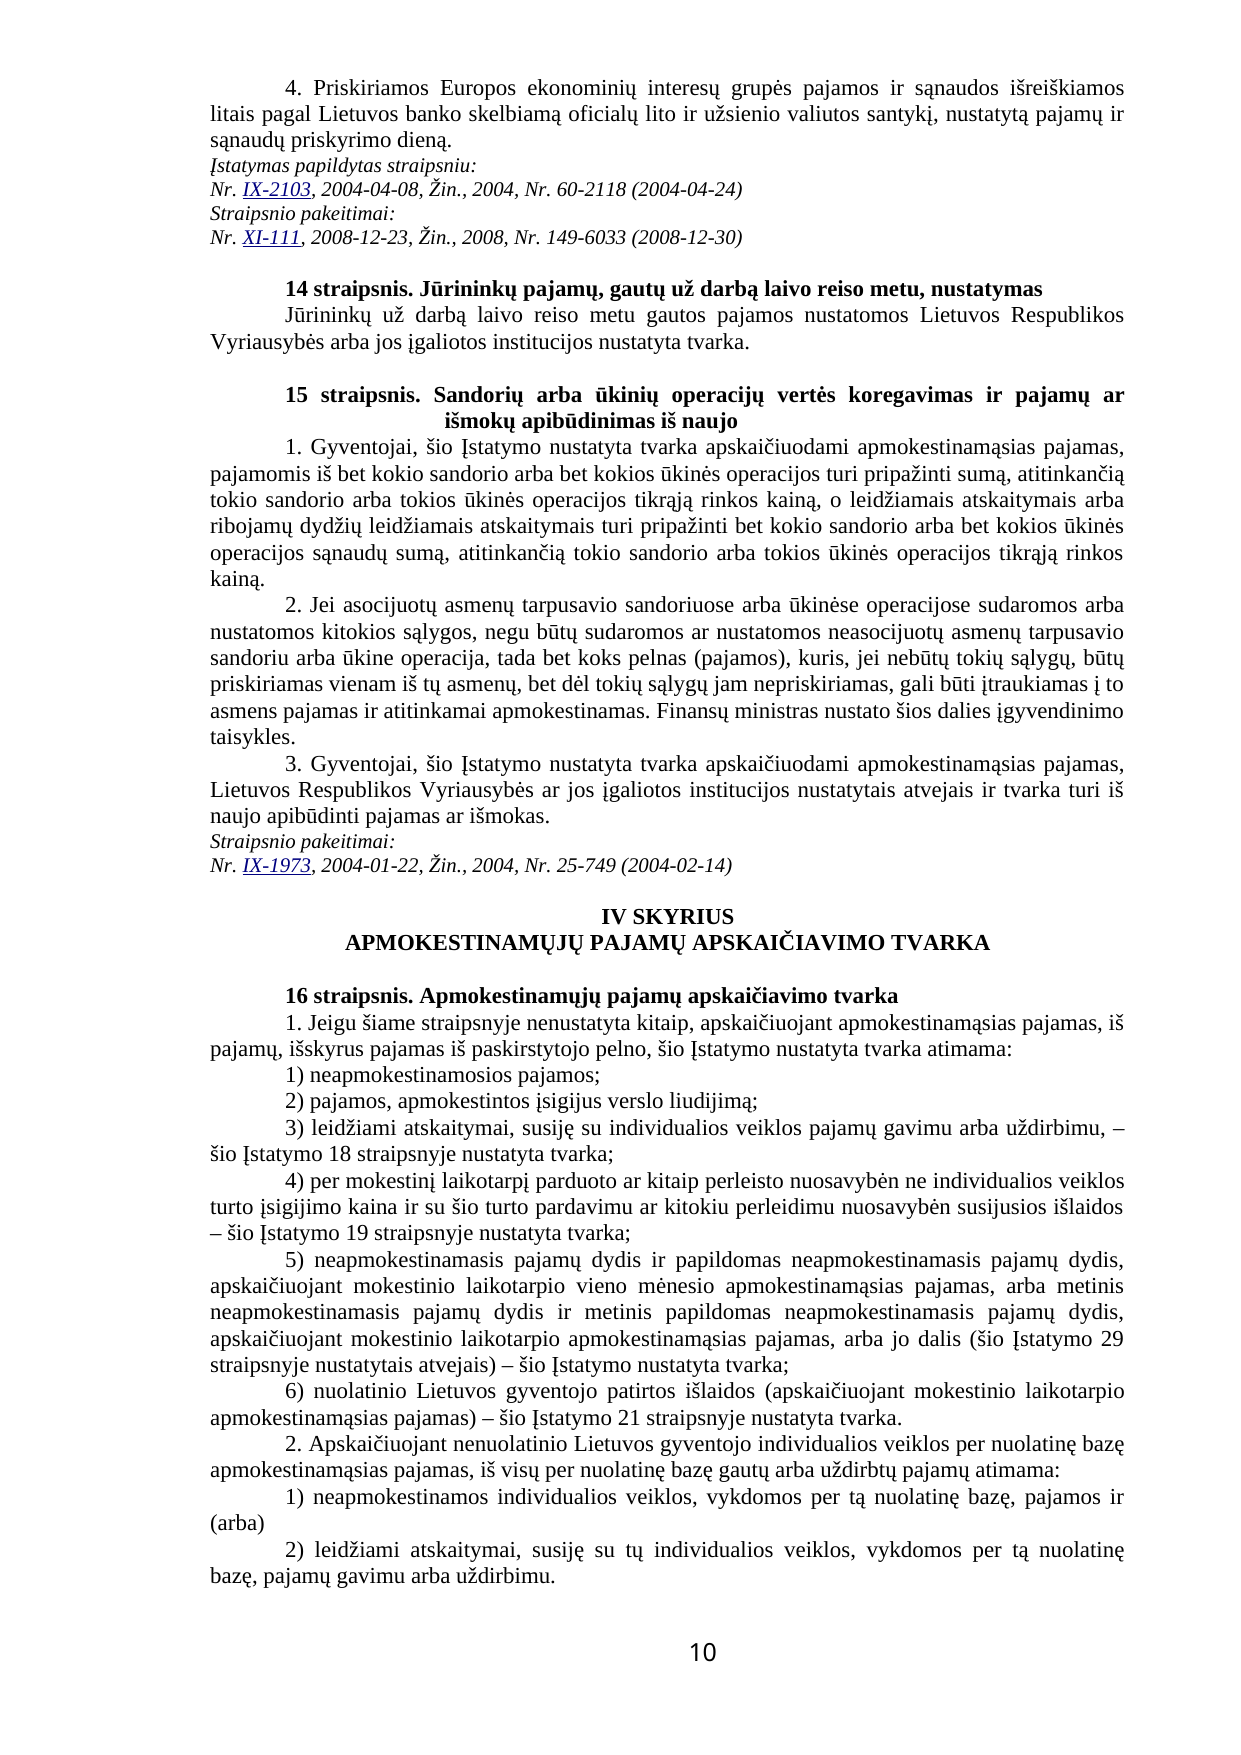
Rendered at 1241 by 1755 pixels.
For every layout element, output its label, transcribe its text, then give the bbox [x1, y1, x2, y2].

text Nr. IX-2103, 2004-04-08, Žin., 2004, Nr. 60-2118 (2004-04-24) [210, 177, 1126, 201]
text 16 straipsnis. Apmokestinamųjų pajamų apskaičiavimo tvarka [210, 982, 1126, 1008]
text 3. Gyventojai, šio Įstatymo nustatyta tvarka apskaičiuodami apmokestinamąsias pajamas, Lietuvos Respublikos Vyriausybės ar jos įgaliotos institucijos nustatytais atvejais ir tvarka turi iš naujo apibūdinti pajamas ar išmokas. [210, 749, 1126, 829]
text 5) neapmokestinamasis pajamų dydis ir papildomas neapmokestinamasis pajamų dydis, apskaičiuojant mokestinio laikotarpio vieno mėnesio apmokestinamąsias pajamas, arba metinis neapmokestinamasis pajamų dydis ir metinis papildomas neapmokestinamasis pajamų dydis, apskaičiuojant mokestinio laikotarpio apmokestinamąsias pajamas, arba jo dalis (šio Įstatymo 29 straipsnyje nustatytais atvejais) – šio Įstatymo nustatyta tvarka; [210, 1246, 1126, 1377]
text 14 straipsnis. Jūrininkų pajamų, gautų už darbą laivo reiso metu, nustatymas [210, 275, 1126, 302]
text 1. Jeigu šiame straipsnyje nenustatyta kitaip, apskaičiuojant apmokestinamąsias pajamas, iš pajamų, išskyrus pajamas iš paskirstytojo pelno, šio Įstatymo nustatyta tvarka atimama: [210, 1008, 1126, 1061]
text 4) per mokestinį laikotarpį parduoto ar kitaip perleisto nuosavybėn ne individualios veiklos turto įsigijimo kaina ir su šio turto pardavimu ar kitokiu perleidimu nuosavybėn susijusios išlaidos – šio Įstatymo 19 straipsnyje nustatyta tvarka; [210, 1167, 1126, 1246]
text Nr. IX-1973, 2004-01-22, Žin., 2004, Nr. 25-749 (2004-02-14) [210, 853, 1126, 877]
text 3) leidžiami atskaitymai, susiję su individualios veiklos pajamų gavimu arba uždirbimu, – šio Įstatymo 18 straipsnyje nustatyta tvarka; [210, 1114, 1126, 1167]
text 1) neapmokestinamosios pajamos; [210, 1061, 1126, 1088]
text 2) pajamos, apmokestintos įsigijus verslo liudijimą; [210, 1088, 1126, 1114]
text 2. Apskaičiuojant nenuolatinio Lietuvos gyventojo individualios veiklos per nuolatinę bazę apmokestinamąsias pajamas, iš visų per nuolatinę bazę gautų arba uždirbtų pajamų atimama: [210, 1430, 1126, 1483]
text 1) neapmokestinamos individualios veiklos, vykdomos per tą nuolatinę bazę, pajamos ir (arba) [210, 1483, 1126, 1536]
text 2) leidžiami atskaitymai, susiję su tų individualios veiklos, vykdomos per tą nuolatinę bazę, pajamų gavimu arba uždirbimu. [210, 1536, 1126, 1588]
text Nr. XI-111, 2008-12-23, Žin., 2008, Nr. 149-6033 (2008-12-30) [210, 225, 1126, 249]
text Straipsnio pakeitimai: [210, 829, 1126, 853]
subtitle IV SKYRIUS [210, 903, 1126, 929]
text Straipsnio pakeitimai: [210, 201, 1126, 225]
text APMOKESTINAMŲJŲ PAJAMŲ APSKAIČIAVIMO TVARKA [210, 929, 1126, 956]
text Įstatymas papildytas straipsniu: [210, 153, 1126, 177]
text 15 straipsnis. Sandorių arba ūkinių operacijų vertės koregavimas ir pajamų ar išmokų apibūdinimas iš naujo [285, 381, 1126, 433]
text 4. Priskiriamos Europos ekonominių interesų grupės pajamos ir sąnaudos išreiškiamos litais pagal Lietuvos banko skelbiamą oficialų lito ir užsienio valiutos santykį, nustatytą pajamų ir sąnaudų priskyrimo dieną. [210, 73, 1126, 153]
text 6) nuolatinio Lietuvos gyventojo patirtos išlaidos (apskaičiuojant mokestinio laikotarpio apmokestinamąsias pajamas) – šio Įstatymo 21 straipsnyje nustatyta tvarka. [210, 1377, 1126, 1430]
text Jūrininkų už darbą laivo reiso metu gautos pajamos nustatomos Lietuvos Respublikos Vyriausybės arba jos įgaliotos institucijos nustatyta tvarka. [210, 302, 1126, 354]
text 2. Jei asocijuotų asmenų tarpusavio sandoriuose arba ūkinėse operacijose sudaromos arba nustatomos kitokios sąlygos, negu būtų sudaromos ar nustatomos neasocijuotų asmenų tarpusavio sandoriu arba ūkine operacija, tada bet koks pelnas (pajamos), kuris, jei nebūtų tokių sąlygų, būtų priskiriamas vienam iš tų asmenų, bet dėl tokių sąlygų jam nepriskiriamas, gali būti įtraukiamas į to asmens pajamas ir atitinkamai apmokestinamas. Finansų ministras nustato šios dalies įgyvendinimo taisykles. [210, 591, 1126, 749]
text 1. Gyventojai, šio Įstatymo nustatyta tvarka apskaičiuodami apmokestinamąsias pajamas, pajamomis iš bet kokio sandorio arba bet kokios ūkinės operacijos turi pripažinti sumą, atitinkančią tokio sandorio arba tokios ūkinės operacijos tikrąją rinkos kainą, o leidžiamais atskaitymais arba ribojamų dydžių leidžiamais atskaitymais turi pripažinti bet kokio sandorio arba bet kokios ūkinės operacijos sąnaudų sumą, atitinkančią tokio sandorio arba tokios ūkinės operacijos tikrąją rinkos kainą. [210, 433, 1126, 591]
